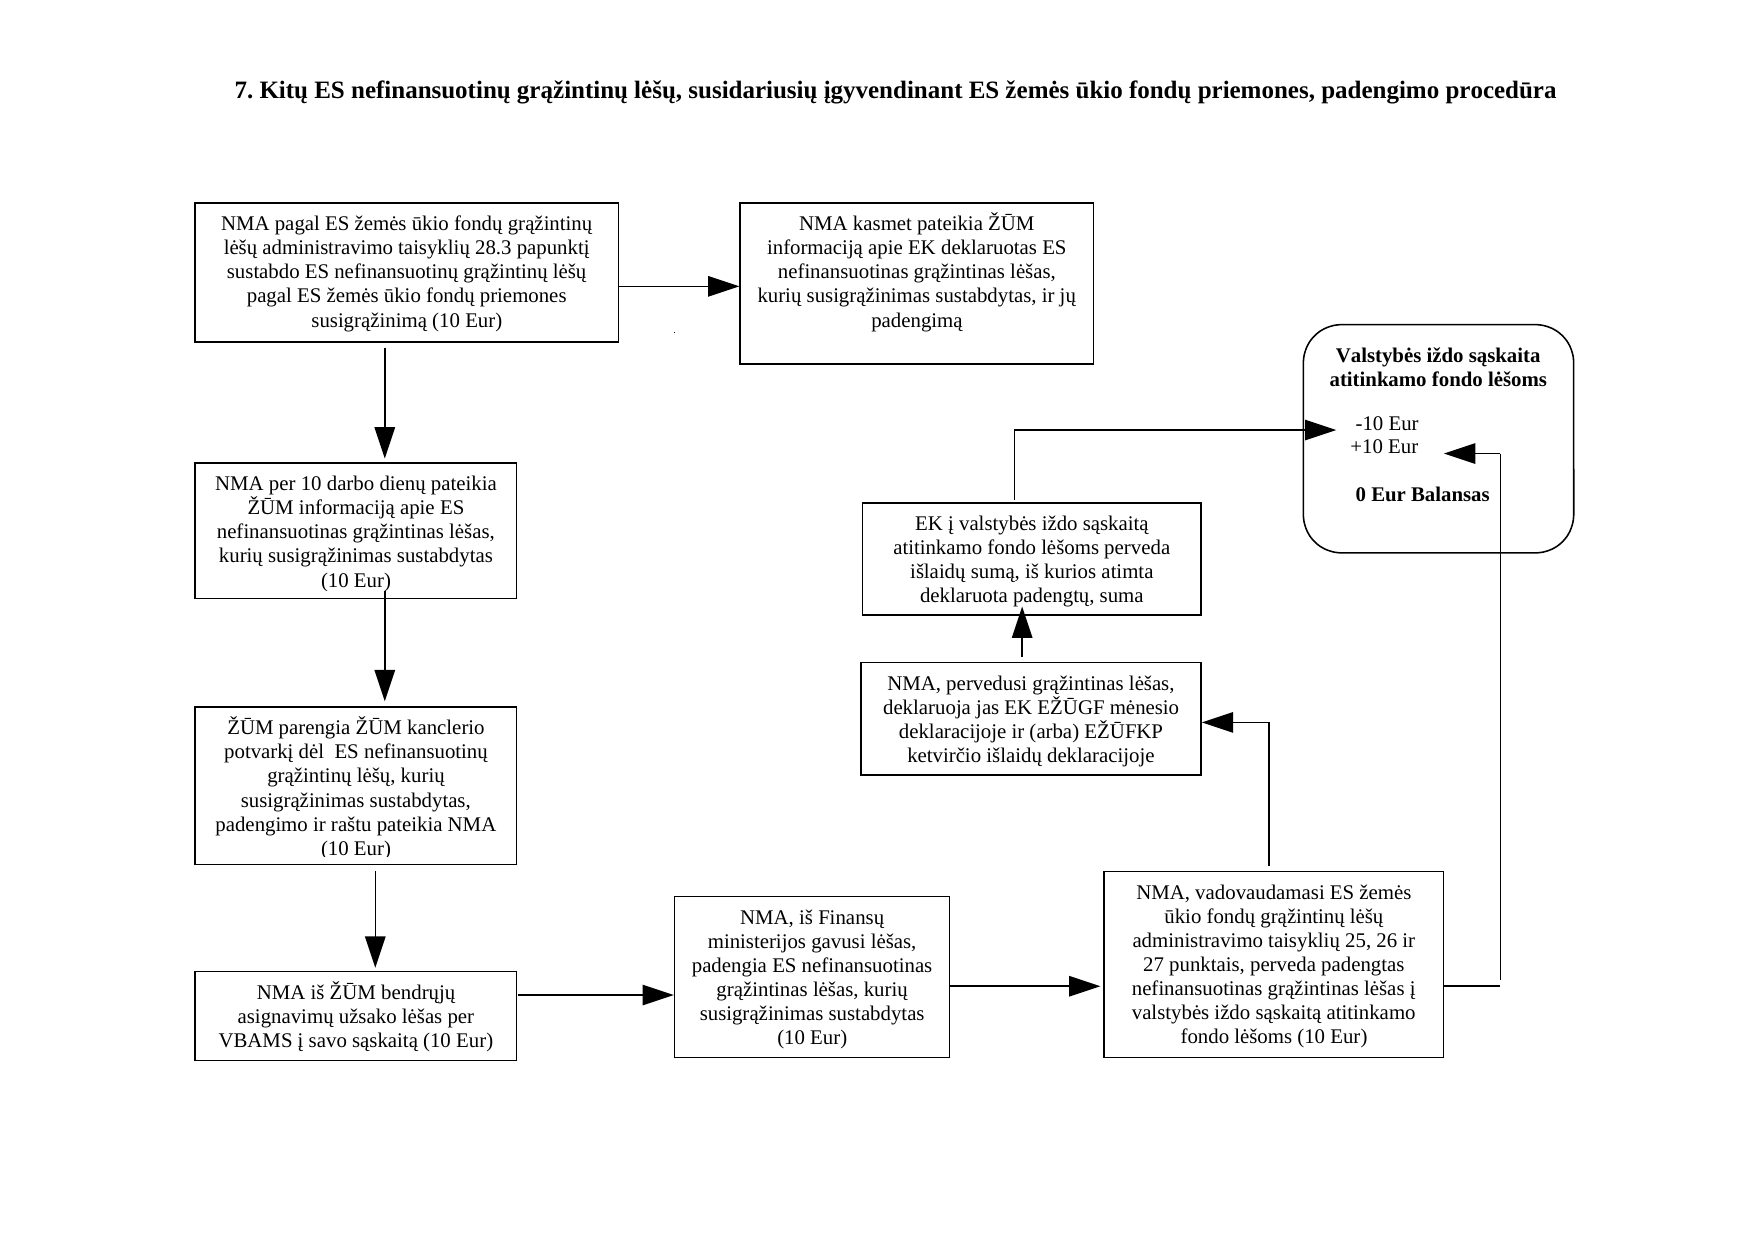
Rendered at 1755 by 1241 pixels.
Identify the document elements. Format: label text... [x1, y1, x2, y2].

text NMA, iš Finansų ministerijos gavusi lėšas, padengia ES nefinansuotinas grąžintinas lėšas, kurių susigrąžinimas sustabdytas (10 Eur) [690, 905, 934, 1049]
text EK į valstybės iždo sąskaitą atitinkamo fondo lėšoms perveda išlaidų sumą, iš kurios atimta deklaruota padengtų, suma [878, 511, 1185, 607]
text NMA kasmet pateikia ŽŪM informaciją apie EK deklaruotas ES nefinansuotinas grąžintinas lėšas, kurių susigrąžinimas sustabdytas, ir jų padengimą [756, 211, 1077, 332]
text NMA iš ŽŪM bendrųjų asignavimų užsako lėšas per VBAMS į savo sąskaitą (10 Eur) [211, 979, 501, 1052]
text NMA, pervedusi grąžintinas lėšas, deklaruoja jas EK EŽŪGF mėnesio deklaracijoje ir (arba) EŽŪFKP ketvirčio išlaidų deklaracijoje [876, 671, 1185, 766]
text ŽŪM parengia ŽŪM kanclerio potvarkį dėl ES nefinansuotinų grąžintinų lėšų, kurių susigrąžinimas sustabdytas, padengimo ir raštu pateikia NMA (10 Eur) [211, 715, 501, 856]
text NMA, vadovaudamasi ES žemės ūkio fondų grąžintinų lėšų administravimo taisyklių 25, 26 ir 27 punktais, perveda padengtas nefinansuotinas grąžintinas lėšas į valstybės iždo sąskaitą atitinkamo fondo lėšoms (10 Eur) [1120, 880, 1427, 1048]
text NMA pagal ES žemės ūkio fondų grąžintinų lėšų administravimo taisyklių 28.3 papunktį sustabdo ES nefinansuotinų grąžintinų lėšų pagal ES žemės ūkio fondų priemones susigrąžinimą (10 Eur) [211, 211, 602, 332]
text NMA per 10 darbo dienų pateikia ŽŪM informaciją apie ES nefinansuotinas grąžintinas lėšas, kurių susigrąžinimas sustabdytas (10 Eur) [211, 471, 501, 590]
text 7. Kitų ES nefinansuotinų grąžintinų lėšų, susidariusių įgyvendinant ES žemės ūkio fondų priemones, padengimo procedūra [112, 75, 1679, 104]
